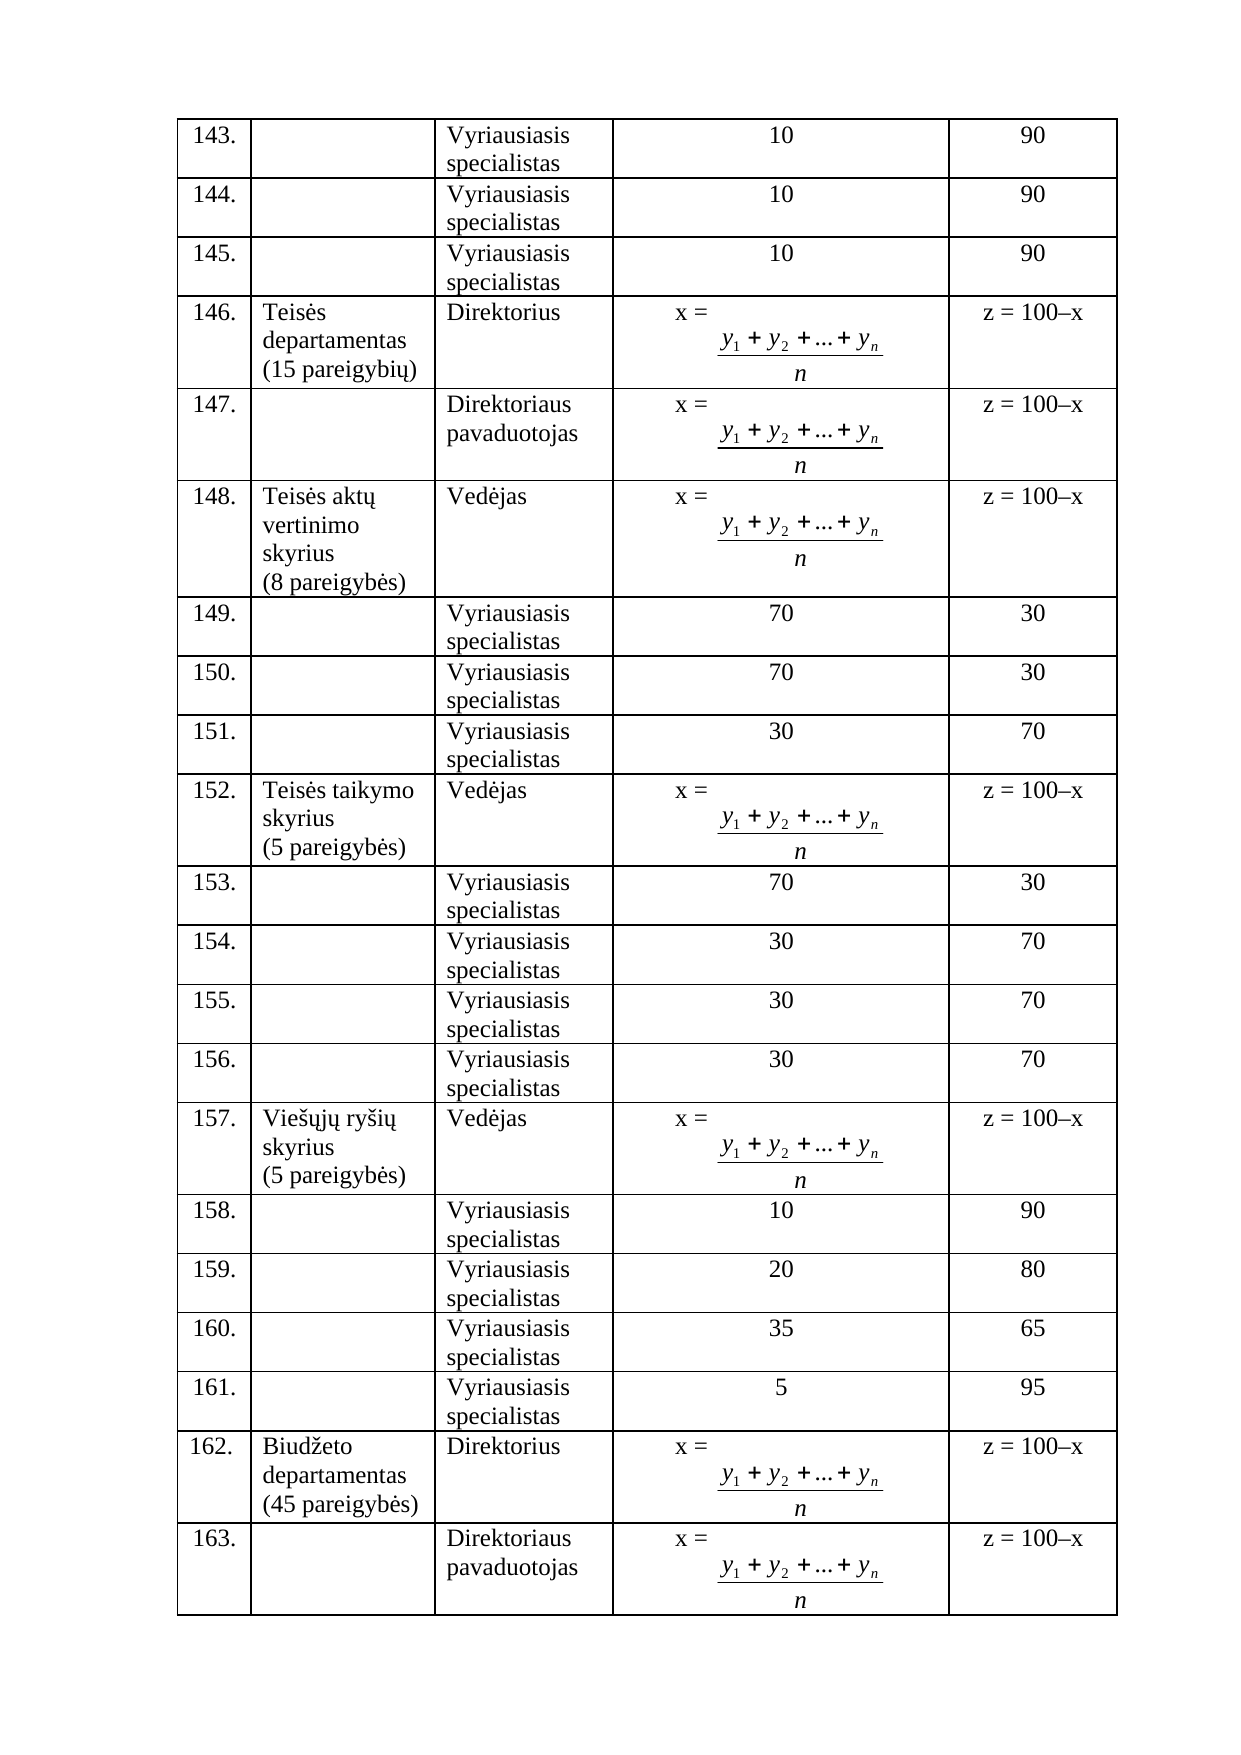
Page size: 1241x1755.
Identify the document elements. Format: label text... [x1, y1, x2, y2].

table_cell [1118, 924, 1122, 983]
table_cell 30 [950, 657, 1116, 714]
table_cell 70 [950, 985, 1116, 1042]
table_cell [252, 238, 434, 295]
table_cell 145. [178, 238, 250, 295]
table_cell 70 [950, 926, 1116, 983]
table_cell 80 [950, 1254, 1116, 1312]
table_cell 20 [614, 1254, 948, 1312]
table_cell Biudžeto departamentas (45 pareigybės) [252, 1432, 434, 1522]
table_cell 30 [614, 985, 948, 1042]
table_cell x = (y(1)+y(2)+...+y(n))/n [614, 1524, 948, 1614]
table_cell 95 [950, 1372, 1116, 1430]
table_cell 35 [614, 1313, 948, 1371]
table_cell Teisės taikymo skyrius (5 pareigybės) [252, 775, 434, 865]
table_cell 148. [178, 481, 250, 596]
table_cell 10 [614, 238, 948, 295]
table_cell [252, 1044, 434, 1102]
table_cell 30 [950, 867, 1116, 924]
table_cell 147. [178, 389, 250, 479]
table_cell 160. [178, 1313, 250, 1371]
table_cell [1118, 984, 1122, 1042]
table_cell 70 [614, 657, 948, 714]
table_cell 70 [614, 867, 948, 924]
table_cell Vyriausiasis specialistas [436, 1313, 612, 1371]
table_cell [1118, 1522, 1122, 1614]
table_cell Vyriausiasis specialistas [436, 179, 612, 236]
table_cell [252, 867, 434, 924]
table_cell Vedėjas [436, 775, 612, 865]
table_cell [1118, 1430, 1122, 1522]
table_cell 161. [178, 1372, 250, 1430]
table_cell x = (y(1)+y(2)+...+y(n))/n [614, 481, 948, 596]
table_cell [252, 1313, 434, 1371]
table_cell 152. [178, 775, 250, 865]
table_cell 65 [950, 1313, 1116, 1371]
table_cell Vyriausiasis specialistas [436, 716, 612, 773]
table_cell Vyriausiasis specialistas [436, 657, 612, 714]
table_cell [1118, 596, 1122, 655]
table_cell [1118, 865, 1122, 924]
table_cell [1118, 236, 1122, 295]
table_cell [1118, 714, 1122, 773]
table_cell [1118, 480, 1122, 596]
table_cell 157. [178, 1103, 250, 1194]
table_cell 70 [950, 716, 1116, 773]
table_cell x = (y(1)+y(2)+...+y(n))/n [614, 297, 948, 387]
table_cell z = 100–x [950, 297, 1116, 387]
table_cell [252, 926, 434, 983]
table_cell 10 [614, 120, 948, 177]
table_cell 90 [950, 1195, 1116, 1253]
table_cell [252, 1195, 434, 1253]
table_cell [252, 657, 434, 714]
table_cell [252, 120, 434, 177]
table_cell [252, 1254, 434, 1312]
table_cell Vyriausiasis specialistas [436, 867, 612, 924]
table_cell 90 [950, 120, 1116, 177]
table_cell 154. [178, 926, 250, 983]
table_cell x = (y(1)+y(2)+...+y(n))/n [614, 389, 948, 479]
table_cell [1118, 1253, 1122, 1312]
table_cell 30 [950, 598, 1116, 655]
table_cell 151. [178, 716, 250, 773]
table_cell 159. [178, 1254, 250, 1312]
table_cell Vyriausiasis specialistas [436, 238, 612, 295]
table_cell Viešųjų ryšių skyrius (5 pareigybės) [252, 1103, 434, 1194]
table_cell 30 [614, 926, 948, 983]
table_cell Direktoriaus pavaduotojas [436, 1524, 612, 1614]
table_cell Vyriausiasis specialistas [436, 598, 612, 655]
table_cell 150. [178, 657, 250, 714]
table_cell x = (y(1)+y(2)+...+y(n))/n [614, 1432, 948, 1522]
table_cell 155. [178, 985, 250, 1042]
table_cell [1118, 177, 1122, 236]
table_cell 10 [614, 179, 948, 236]
table_cell x = (y(1)+y(2)+...+y(n))/n [614, 775, 948, 865]
table_cell x = (y(1)+y(2)+...+y(n))/n [614, 1103, 948, 1194]
table_cell 156. [178, 1044, 250, 1102]
table_cell z = 100–x [950, 1432, 1116, 1522]
table_cell [252, 389, 434, 479]
table_cell [252, 1372, 434, 1430]
table_cell Vedėjas [436, 481, 612, 596]
table_cell [1118, 388, 1122, 479]
table_cell z = 100–x [950, 775, 1116, 865]
table_cell Vyriausiasis specialistas [436, 1044, 612, 1102]
table_cell 70 [950, 1044, 1116, 1102]
table_cell [252, 1524, 434, 1614]
table_cell 30 [614, 1044, 948, 1102]
table_cell 149. [178, 598, 250, 655]
table_cell Direktorius [436, 297, 612, 387]
table_cell [1118, 655, 1122, 714]
table_cell 10 [614, 1195, 948, 1253]
table_cell 163. [178, 1524, 250, 1614]
table_cell [1118, 118, 1122, 177]
table_cell z = 100–x [950, 481, 1116, 596]
table_cell 153. [178, 867, 250, 924]
table_cell [252, 598, 434, 655]
table_cell 146. [178, 297, 250, 387]
table_cell Direktoriaus pavaduotojas [436, 389, 612, 479]
table_cell Vyriausiasis specialistas [436, 1372, 612, 1430]
table_cell Vyriausiasis specialistas [436, 1254, 612, 1312]
table_cell 5 [614, 1372, 948, 1430]
table_cell 90 [950, 179, 1116, 236]
table_cell [1118, 1194, 1122, 1253]
table_cell 143. [178, 120, 250, 177]
table_cell 158. [178, 1195, 250, 1253]
table_cell Vyriausiasis specialistas [436, 926, 612, 983]
table_cell Teisės aktų vertinimo skyrius (8 pareigybės) [252, 481, 434, 596]
table_cell [1118, 1043, 1122, 1102]
table_cell z = 100–x [950, 389, 1116, 479]
table_cell Teisės departamentas (15 pareigybių) [252, 297, 434, 387]
table_cell [1118, 773, 1122, 865]
table_cell z = 100–x [950, 1524, 1116, 1614]
table_cell 30 [614, 716, 948, 773]
table_cell [1118, 1102, 1122, 1194]
table_cell Vyriausiasis specialistas [436, 120, 612, 177]
table_cell [1118, 1371, 1122, 1430]
table_cell [1118, 295, 1122, 387]
table_cell Vedėjas [436, 1103, 612, 1194]
table_cell Vyriausiasis specialistas [436, 1195, 612, 1253]
table_cell 90 [950, 238, 1116, 295]
table_cell [252, 716, 434, 773]
table_cell Direktorius [436, 1432, 612, 1522]
table_cell 162. [178, 1432, 250, 1522]
table_cell [252, 179, 434, 236]
table_cell 144. [178, 179, 250, 236]
table_cell Vyriausiasis specialistas [436, 985, 612, 1042]
table_cell z = 100–x [950, 1103, 1116, 1194]
table_cell [1118, 1312, 1122, 1371]
table_cell 70 [614, 598, 948, 655]
table_cell [252, 985, 434, 1042]
